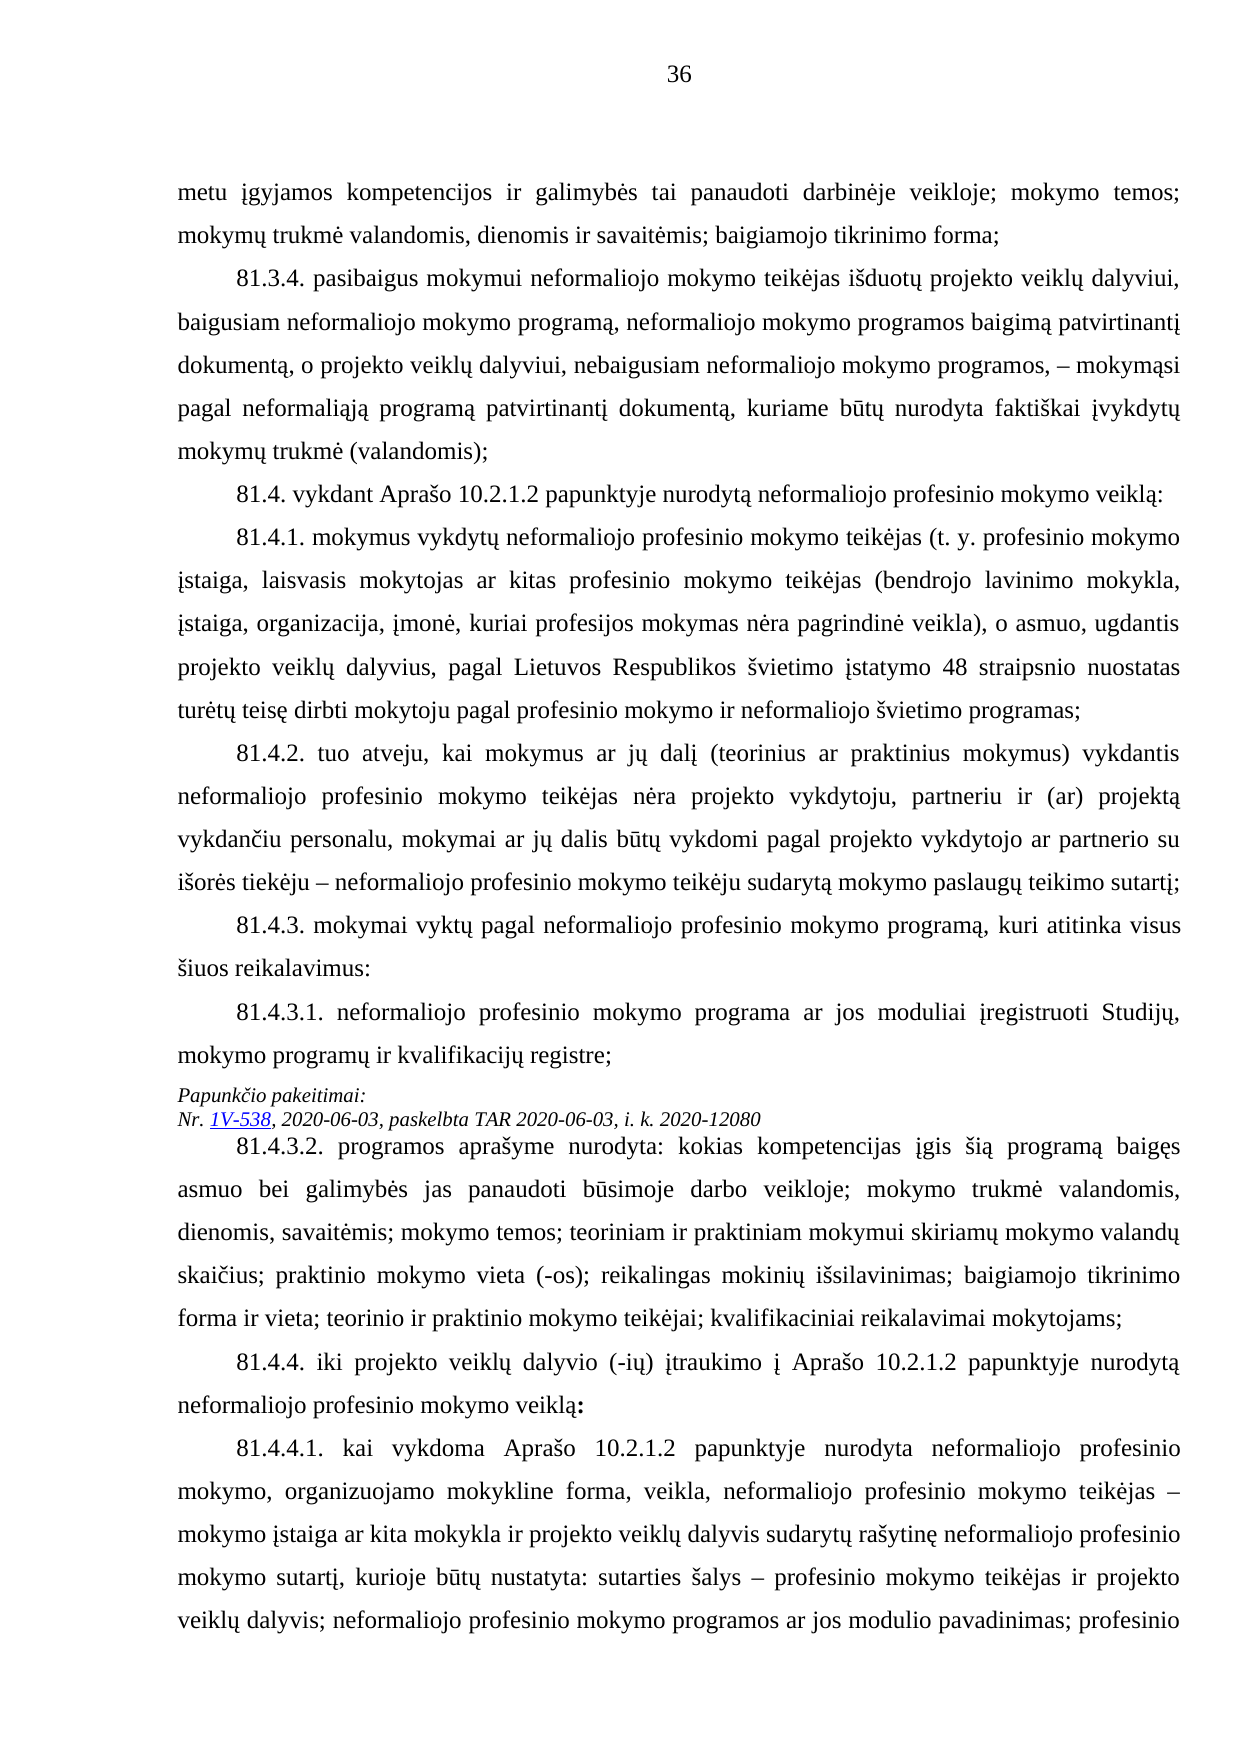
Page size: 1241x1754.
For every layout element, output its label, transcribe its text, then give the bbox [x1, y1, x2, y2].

text 81.4.3.1. neformaliojo profesinio mokymo programa ar jos moduliai įregistruoti Studijų, mokymo programų ir kvalifikacijų registre; [177, 997, 1181, 1068]
text metu įgyjamos kompetencijos ir galimybės tai panaudoti darbinėje veikloje; mokymo temos; mokymų trukmė valandomis, dienomis ir savaitėmis; baigiamojo tikrinimo forma; [177, 177, 1181, 249]
text Papunkčio pakeitimai: [177, 1083, 1181, 1107]
text Nr. 1V-538, 2020-06-03, paskelbta TAR 2020-06-03, i. k. 2020-12080 [177, 1107, 1181, 1131]
text 81.4.3.2. programos aprašyme nurodyta: kokias kompetencijas įgis šią programą baigęs asmuo bei galimybės jas panaudoti būsimoje darbo veikloje; mokymo trukmė valandomis, dienomis, savaitėmis; mokymo temos; teoriniam ir praktiniam mokymui skiriamų mokymo valandų skaičius; praktinio mokymo vieta (-os); reikalingas mokinių išsilavinimas; baigiamojo tikrinimo forma ir vieta; teorinio ir praktinio mokymo teikėjai; kvalifikaciniai reikalavimai mokytojams; [177, 1131, 1181, 1332]
text 81.4.4.1. kai vykdoma Aprašo 10.2.1.2 papunktyje nurodyta neformaliojo profesinio mokymo, organizuojamo mokykline forma, veikla, neformaliojo profesinio mokymo teikėjas – mokymo įstaiga ar kita mokykla ir projekto veiklų dalyvis sudarytų rašytinę neformaliojo profesinio mokymo sutartį, kurioje būtų nustatyta: sutarties šalys – profesinio mokymo teikėjas ir projekto veiklų dalyvis; neformaliojo profesinio mokymo programos ar jos modulio pavadinimas; profesinio [177, 1433, 1181, 1634]
text 81.4. vykdant Aprašo 10.2.1.2 papunktyje nurodytą neformaliojo profesinio mokymo veiklą: [189, 479, 1181, 508]
text 81.3.4. pasibaigus mokymui neformaliojo mokymo teikėjas išduotų projekto veiklų dalyviui, baigusiam neformaliojo mokymo programą, neformaliojo mokymo programos baigimą patvirtinantį dokumentą, o projekto veiklų dalyviui, nebaigusiam neformaliojo mokymo programos, – mokymąsi pagal neformaliąją programą patvirtinantį dokumentą, kuriame būtų nurodyta faktiškai įvykdytų mokymų trukmė (valandomis); [177, 263, 1181, 465]
text 81.4.3. mokymai vyktų pagal neformaliojo profesinio mokymo programą, kuri atitinka visus šiuos reikalavimus: [177, 910, 1181, 982]
text 81.4.1. mokymus vykdytų neformaliojo profesinio mokymo teikėjas (t. y. profesinio mokymo įstaiga, laisvasis mokytojas ar kitas profesinio mokymo teikėjas (bendrojo lavinimo mokykla, įstaiga, organizacija, įmonė, kuriai profesijos mokymas nėra pagrindinė veikla), o asmuo, ugdantis projekto veiklų dalyvius, pagal Lietuvos Respublikos švietimo įstatymo 48 straipsnio nuostatas turėtų teisę dirbti mokytoju pagal profesinio mokymo ir neformaliojo švietimo programas; [177, 522, 1181, 723]
text 81.4.4. iki projekto veiklų dalyvio (-ių) įtraukimo į Aprašo 10.2.1.2 papunktyje nurodytą neformaliojo profesinio mokymo veiklą: [177, 1347, 1181, 1418]
text 81.4.2. tuo atveju, kai mokymus ar jų dalį (teorinius ar praktinius mokymus) vykdantis neformaliojo profesinio mokymo teikėjas nėra projekto vykdytoju, partneriu ir (ar) projektą vykdančiu personalu, mokymai ar jų dalis būtų vykdomi pagal projekto vykdytojo ar partnerio su išorės tiekėju – neformaliojo profesinio mokymo teikėju sudarytą mokymo paslaugų teikimo sutartį; [177, 738, 1181, 896]
